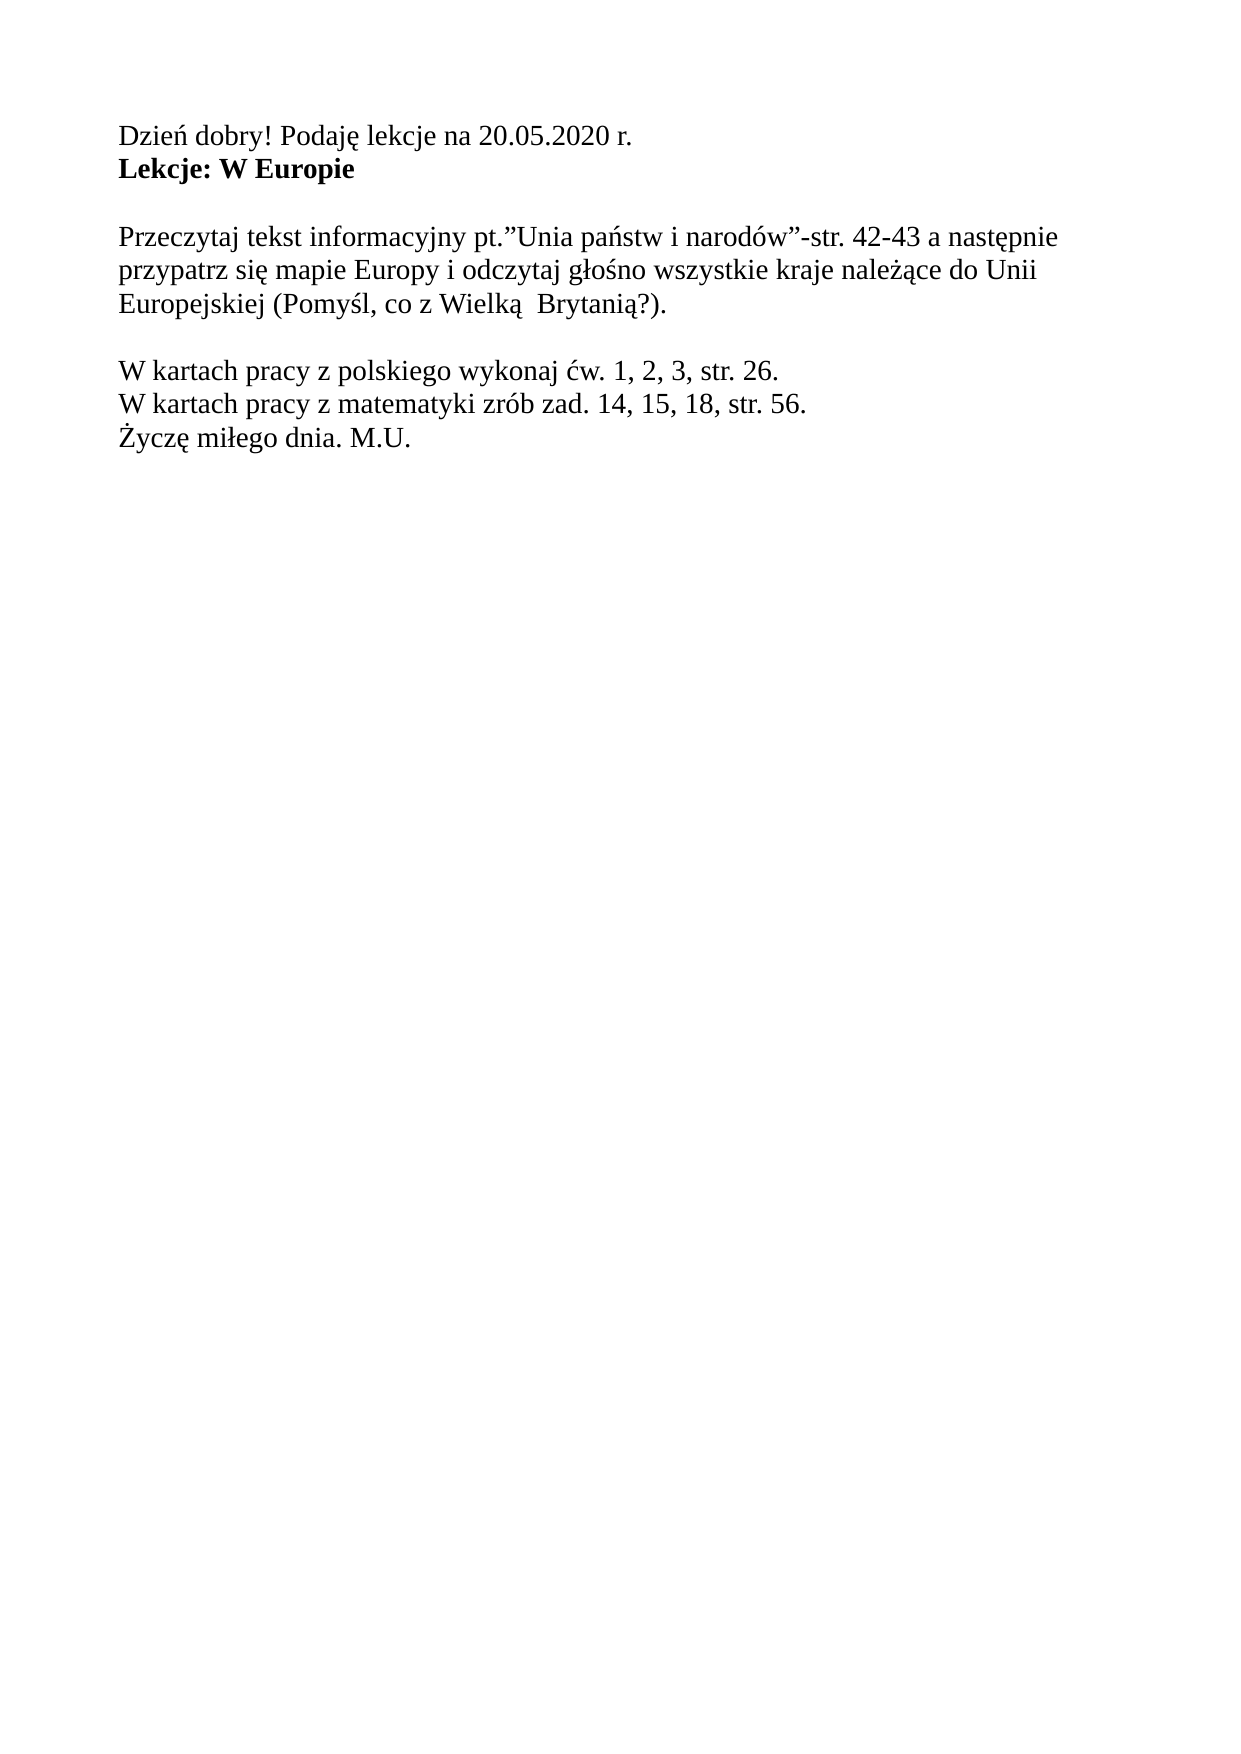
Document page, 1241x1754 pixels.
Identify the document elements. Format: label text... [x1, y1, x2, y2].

text Życzę miłego dnia. M.U. [118, 420, 1122, 453]
text Dzień dobry! Podaję lekcje na 20.05.2020 r. [118, 118, 1122, 152]
text W kartach pracy z polskiego wykonaj ćw. 1, 2, 3, str. 26. [118, 353, 1122, 386]
text Lekcje: W Europie [118, 152, 1122, 185]
text W kartach pracy z matematyki zrób zad. 14, 15, 18, str. 56. [118, 386, 1122, 420]
text Przeczytaj tekst informacyjny pt.”Unia państw i narodów”-str. 42-43 a następnie przypatrz się mapie Europy i odczytaj głośno wszystkie kraje należące do Unii Europejskiej (Pomyśl, co z Wielką Brytanią?). [118, 219, 1122, 319]
